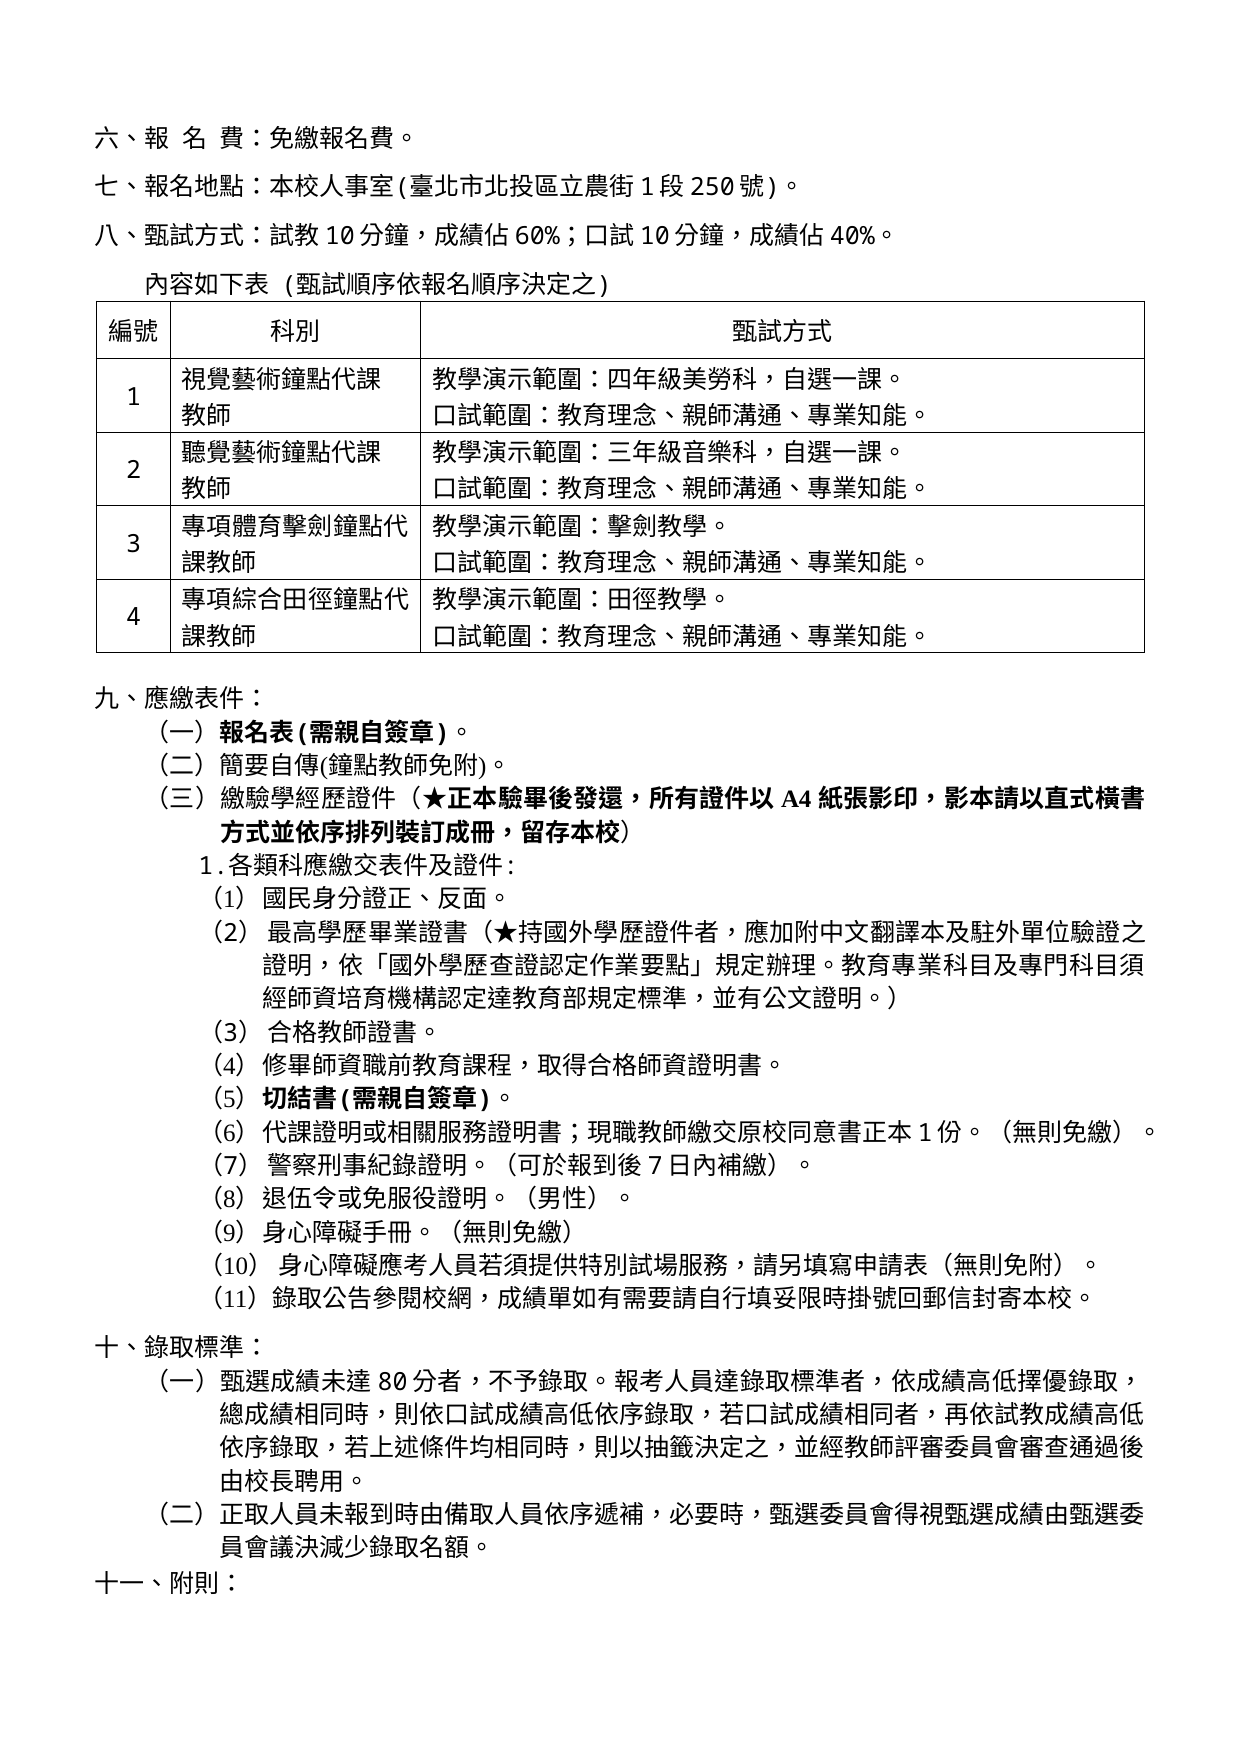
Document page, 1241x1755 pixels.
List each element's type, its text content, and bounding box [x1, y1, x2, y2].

table_cell 聽覺藝術鐘點代課 教師 [171, 433, 420, 505]
table_cell 3 [97, 506, 170, 579]
list 合格教師證書。 [198, 1014, 1146, 1048]
text （二）簡要自傳(鐘點教師免附)。 [94, 748, 1146, 781]
table_cell 教學演示範圍：三年級音樂科，自選一課。 口試範圍：教育理念、親師溝通、專業知能。 [421, 433, 1144, 505]
list 最高學歷畢業證書（★持國外學歷證件者，應加附中文翻譯本及駐外單位驗證之證明，依「國外學歷查證認定作業要點」規定辦理。教育專業科目及專門科目須經師資培育機構認定達教育部規定標準，並有公文證明。） [198, 914, 1146, 1014]
table_header 甄試方式 [421, 302, 1144, 358]
table_cell 教學演示範圍：四年級美勞科，自選一課。 口試範圍：教育理念、親師溝通、專業知能。 [421, 359, 1144, 432]
text 六、報 名 費：免繳報名費。 [94, 118, 1146, 154]
text 七、報名地點：本校人事室(臺北市北投區立農街1段250號)。 [94, 167, 1146, 203]
text 九、應繳表件： [94, 678, 1146, 714]
list 修畢師資職前教育課程，取得合格師資證明書。 [198, 1048, 1146, 1081]
text 內容如下表 (甄試順序依報名順序決定之) [144, 264, 1146, 301]
table_cell 專項綜合田徑鐘點代課教師 [171, 580, 420, 652]
table_cell 視覺藝術鐘點代課 教師 [171, 359, 420, 432]
text （二）正取人員未報到時由備取人員依序遞補，必要時，甄選委員會得視甄選成績由甄選委員會議決減少錄取名額。 [144, 1497, 1146, 1563]
table_cell 2 [97, 433, 170, 505]
table_cell 教學演示範圍：擊劍教學。 口試範圍：教育理念、親師溝通、專業知能。 [421, 506, 1144, 579]
table_cell 4 [97, 580, 170, 652]
table_cell 專項體育擊劍鐘點代課教師 [171, 506, 420, 579]
table_header 科別 [171, 302, 420, 358]
list 錄取公告參閱校網，成績單如有需要請自行填妥限時掛號回郵信封寄本校。 [198, 1281, 1146, 1314]
text （一）甄選成績未達80分者，不予錄取。報考人員達錄取標準者，依成績高低擇優錄取，總成績相同時，則依口試成績高低依序錄取，若口試成績相同者，再依試教成績高低依序錄取，若上述條件均相同時，則以抽籤決定之，並經教師評審委員會審查通過後由校長聘用。 [144, 1363, 1146, 1497]
text 八、甄試方式：試教10分鐘，成績佔60%；口試10分鐘，成績佔40%。 [94, 216, 1146, 252]
list 身心障礙手冊。（無則免繳） [198, 1214, 1146, 1248]
text 十、錄取標準： [94, 1327, 1146, 1363]
table_cell 教學演示範圍：田徑教學。 口試範圍：教育理念、親師溝通、專業知能。 [421, 580, 1144, 652]
text 十一、附則： [94, 1563, 1146, 1599]
list 退伍令或免服役證明。（男性）。 [198, 1181, 1146, 1214]
text （三）繳驗學經歷證件（★正本驗畢後發還，所有證件以A4 紙張影印，影本請以直式橫書方式並依序排列裝訂成冊，留存本校） [144, 781, 1146, 848]
text 1.各類科應繳交表件及證件: [94, 848, 1146, 881]
list 警察刑事紀錄證明。（可於報到後7日內補繳）。 [198, 1148, 1146, 1181]
text （一）報名表(需親自簽章)。 [94, 714, 1146, 748]
table_header 編號 [97, 302, 170, 358]
list 切結書(需親自簽章)。 [198, 1081, 1146, 1114]
list 國民身分證正、反面。 [198, 881, 1146, 914]
list 代課證明或相關服務證明書；現職教師繳交原校同意書正本1份。（無則免繳）。 [198, 1114, 1146, 1148]
table_cell 1 [97, 359, 170, 432]
list 身心障礙應考人員若須提供特別試場服務，請另填寫申請表（無則免附）。 [198, 1248, 1146, 1281]
